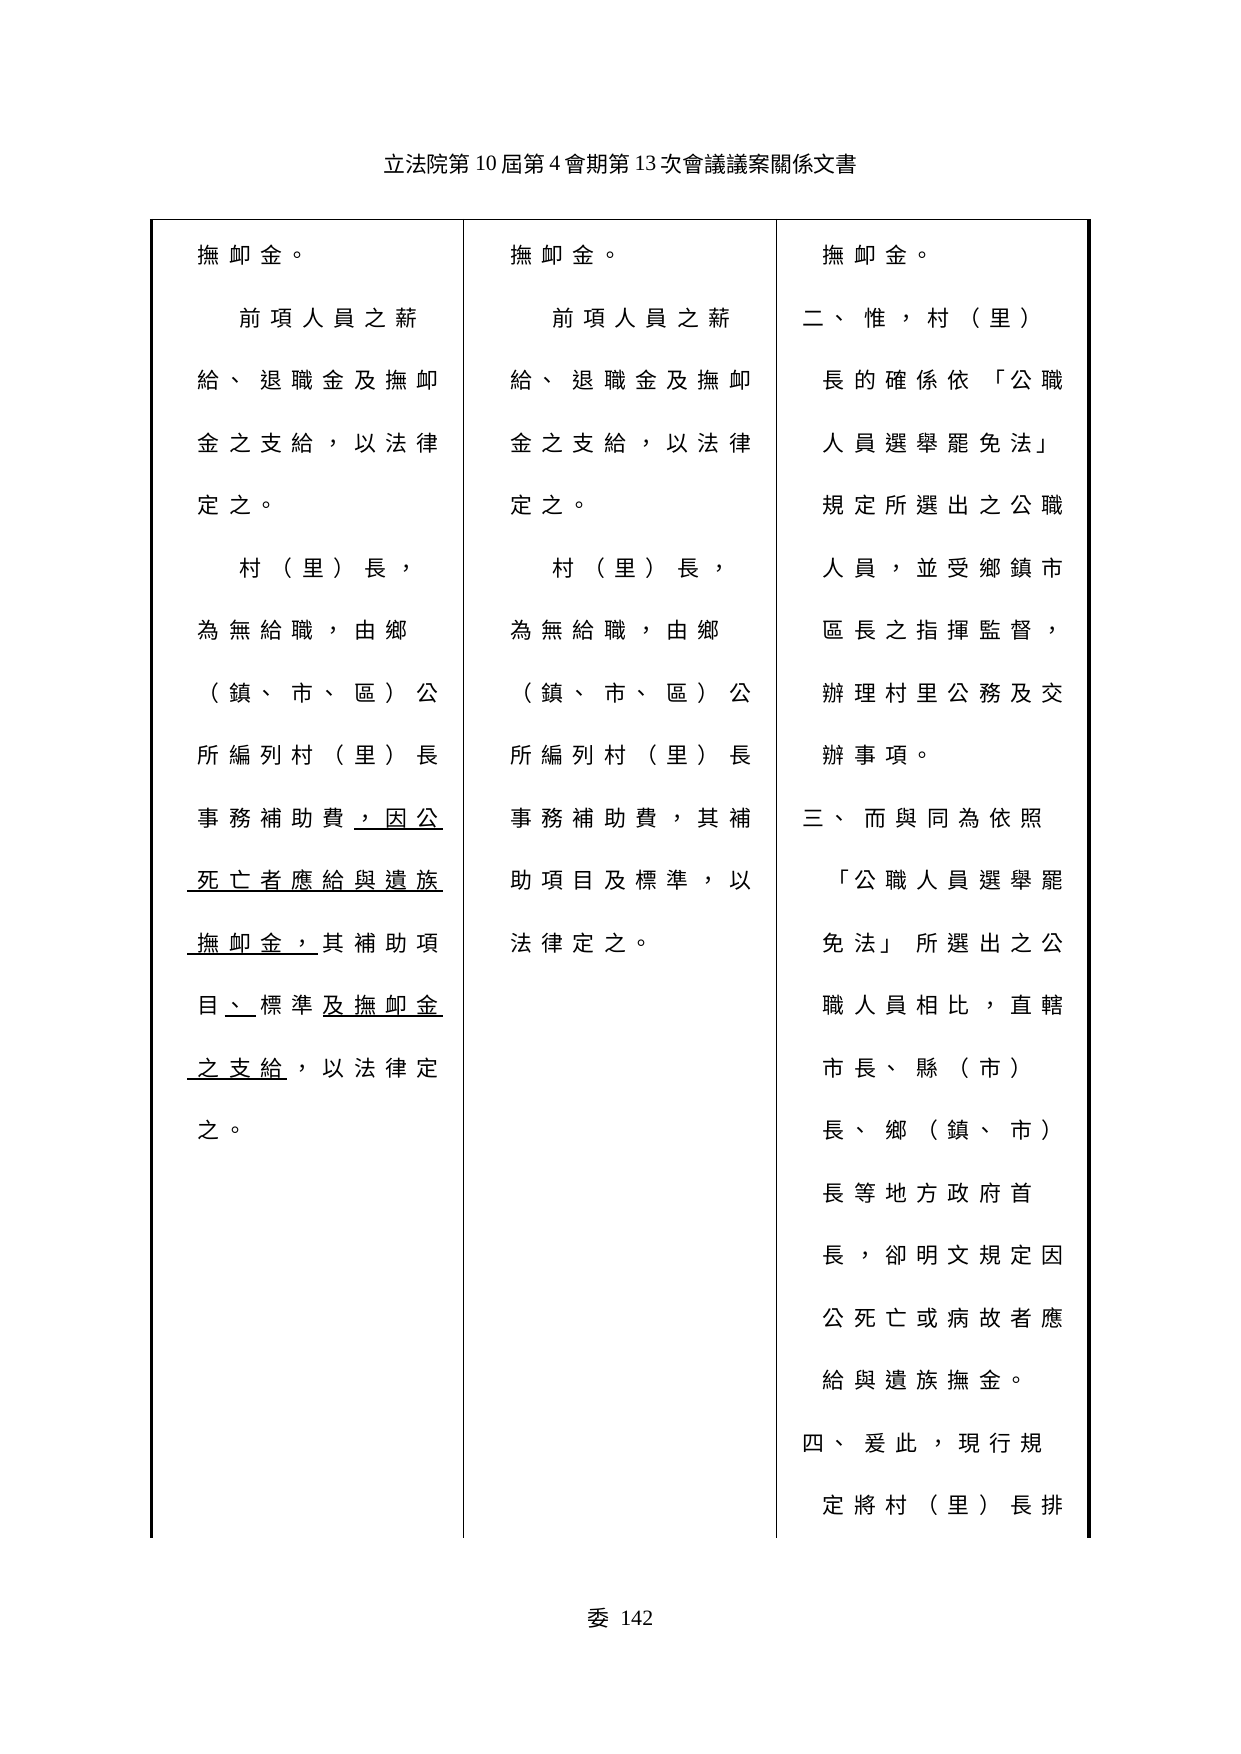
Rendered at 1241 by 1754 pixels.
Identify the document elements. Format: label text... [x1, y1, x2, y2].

table_cell 撫卹金。 前項人員之薪給、退職金及撫卹金之支給，以法律定之。 村（里）長，為無給職，由鄉（鎮、市、區）公所編列村（里）長事務補助費，因公死亡者應給與遺族撫卹金，其補助項目、標準及撫卹金之支給，以法律定之。 [153, 220, 463, 1538]
table_cell 撫卹金。 二、惟，村（里）長的確係依「公職人員選舉罷免法」規定所選出之公職人員，並受鄉鎮市區長之指揮監督，辦理村里公務及交辦事項。 三、而與同為依照「公職人員選舉罷免法」所選出之公職人員相比，直轄市長、縣（市）長、鄉（鎮、市）長等地方政府首長，卻明文規定因公死亡或病故者應給與遺族撫金。 四、爰此，現行規定將村（里）長排 [777, 220, 1087, 1538]
table_cell 撫卹金。 前項人員之薪給、退職金及撫卹金之支給，以法律定之。 村（里）長，為無給職，由鄉（鎮、市、區）公所編列村（里）長事務補助費，其補助項目及標準，以法律定之。 [464, 220, 776, 1538]
